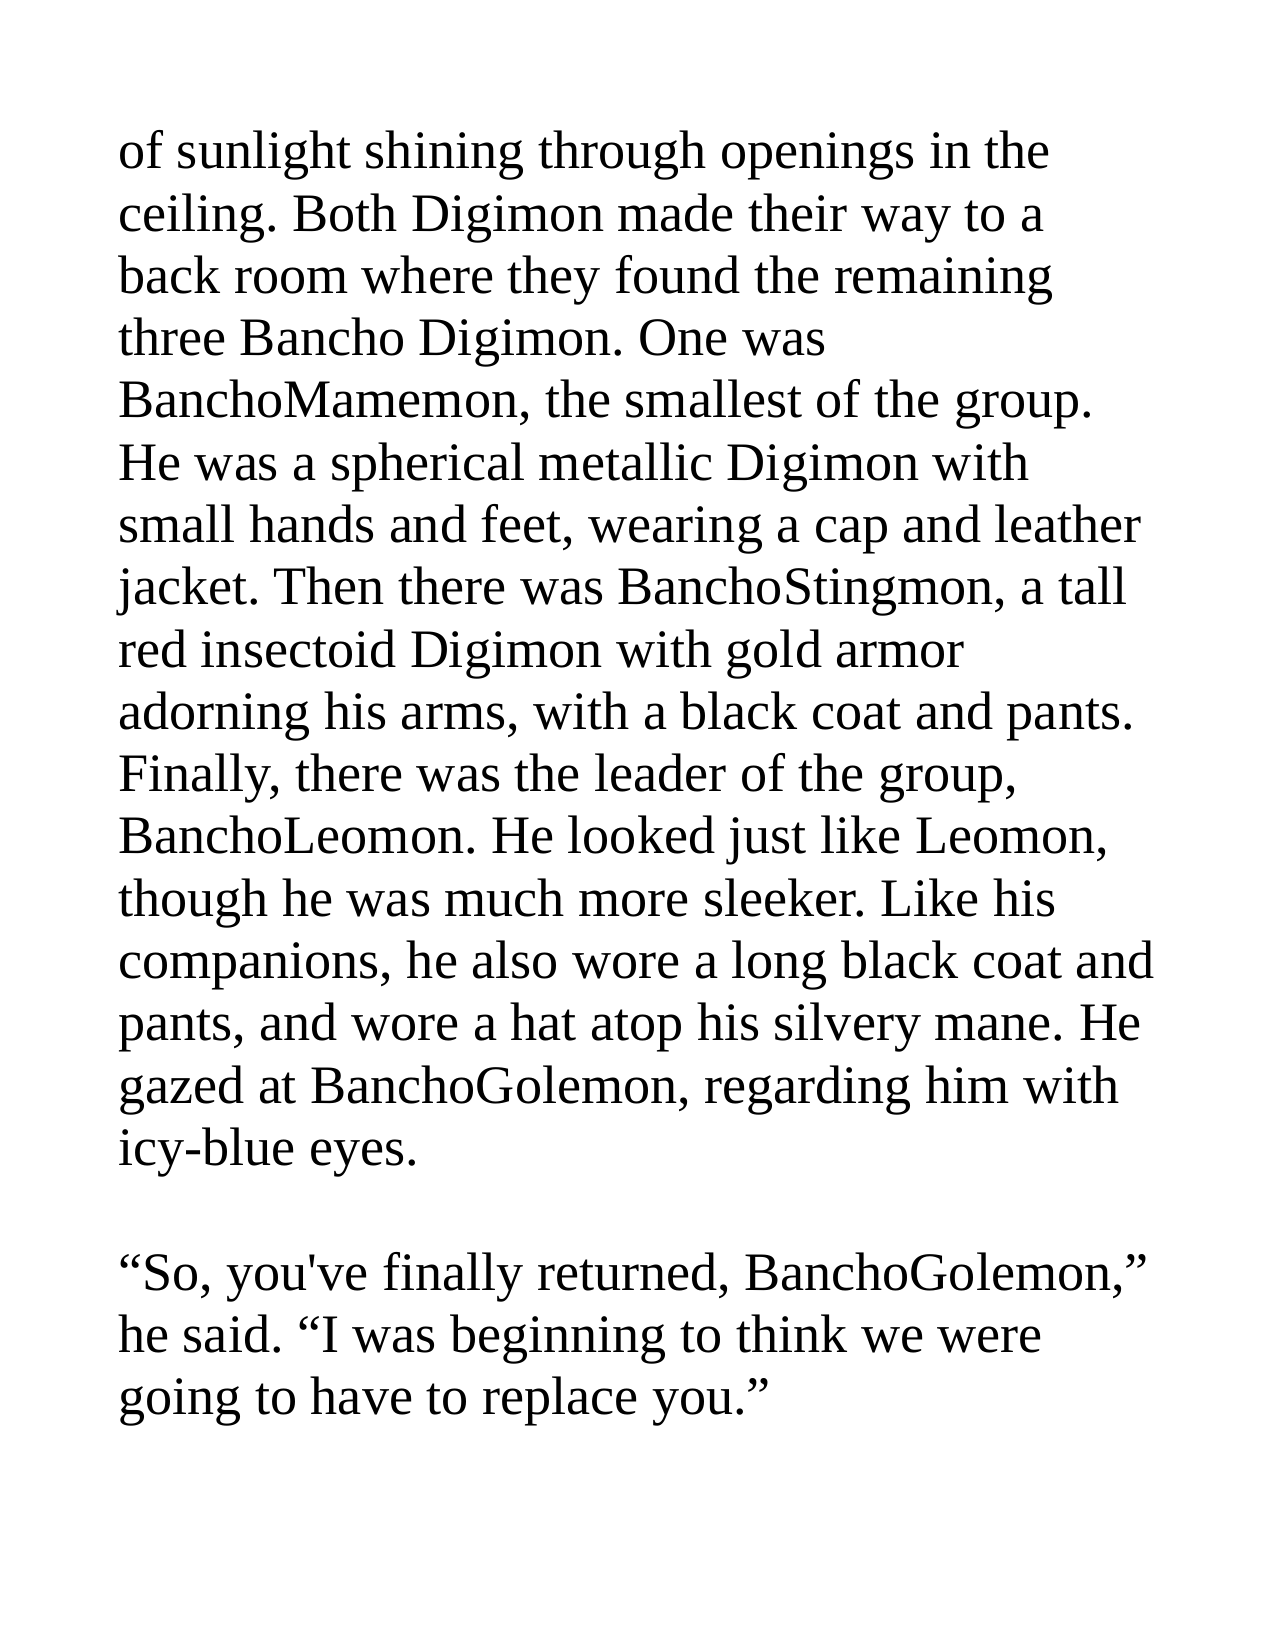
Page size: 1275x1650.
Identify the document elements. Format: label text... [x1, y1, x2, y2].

text of sunlight shining through openings in the ceiling. Both Digimon made their way to a back room where they found the remaining three Bancho Digimon. One was BanchoMamemon, the smallest of the group. He was a spherical metallic Digimon with small hands and feet, wearing a cap and leather jacket. Then there was BanchoStingmon, a tall red insectoid Digimon with gold armor adorning his arms, with a black coat and pants. Finally, there was the leader of the group, BanchoLeomon. He looked just like Leomon, though he was much more sleeker. Like his companions, he also wore a long black coat and pants, and wore a hat atop his silvery mane. He gazed at BanchoGolemon, regarding him with icy-blue eyes. [118, 118, 1157, 1177]
text “So, you've finally returned, BanchoGolemon,” he said. “I was beginning to think we were going to have to replace you.” [118, 1239, 1157, 1426]
